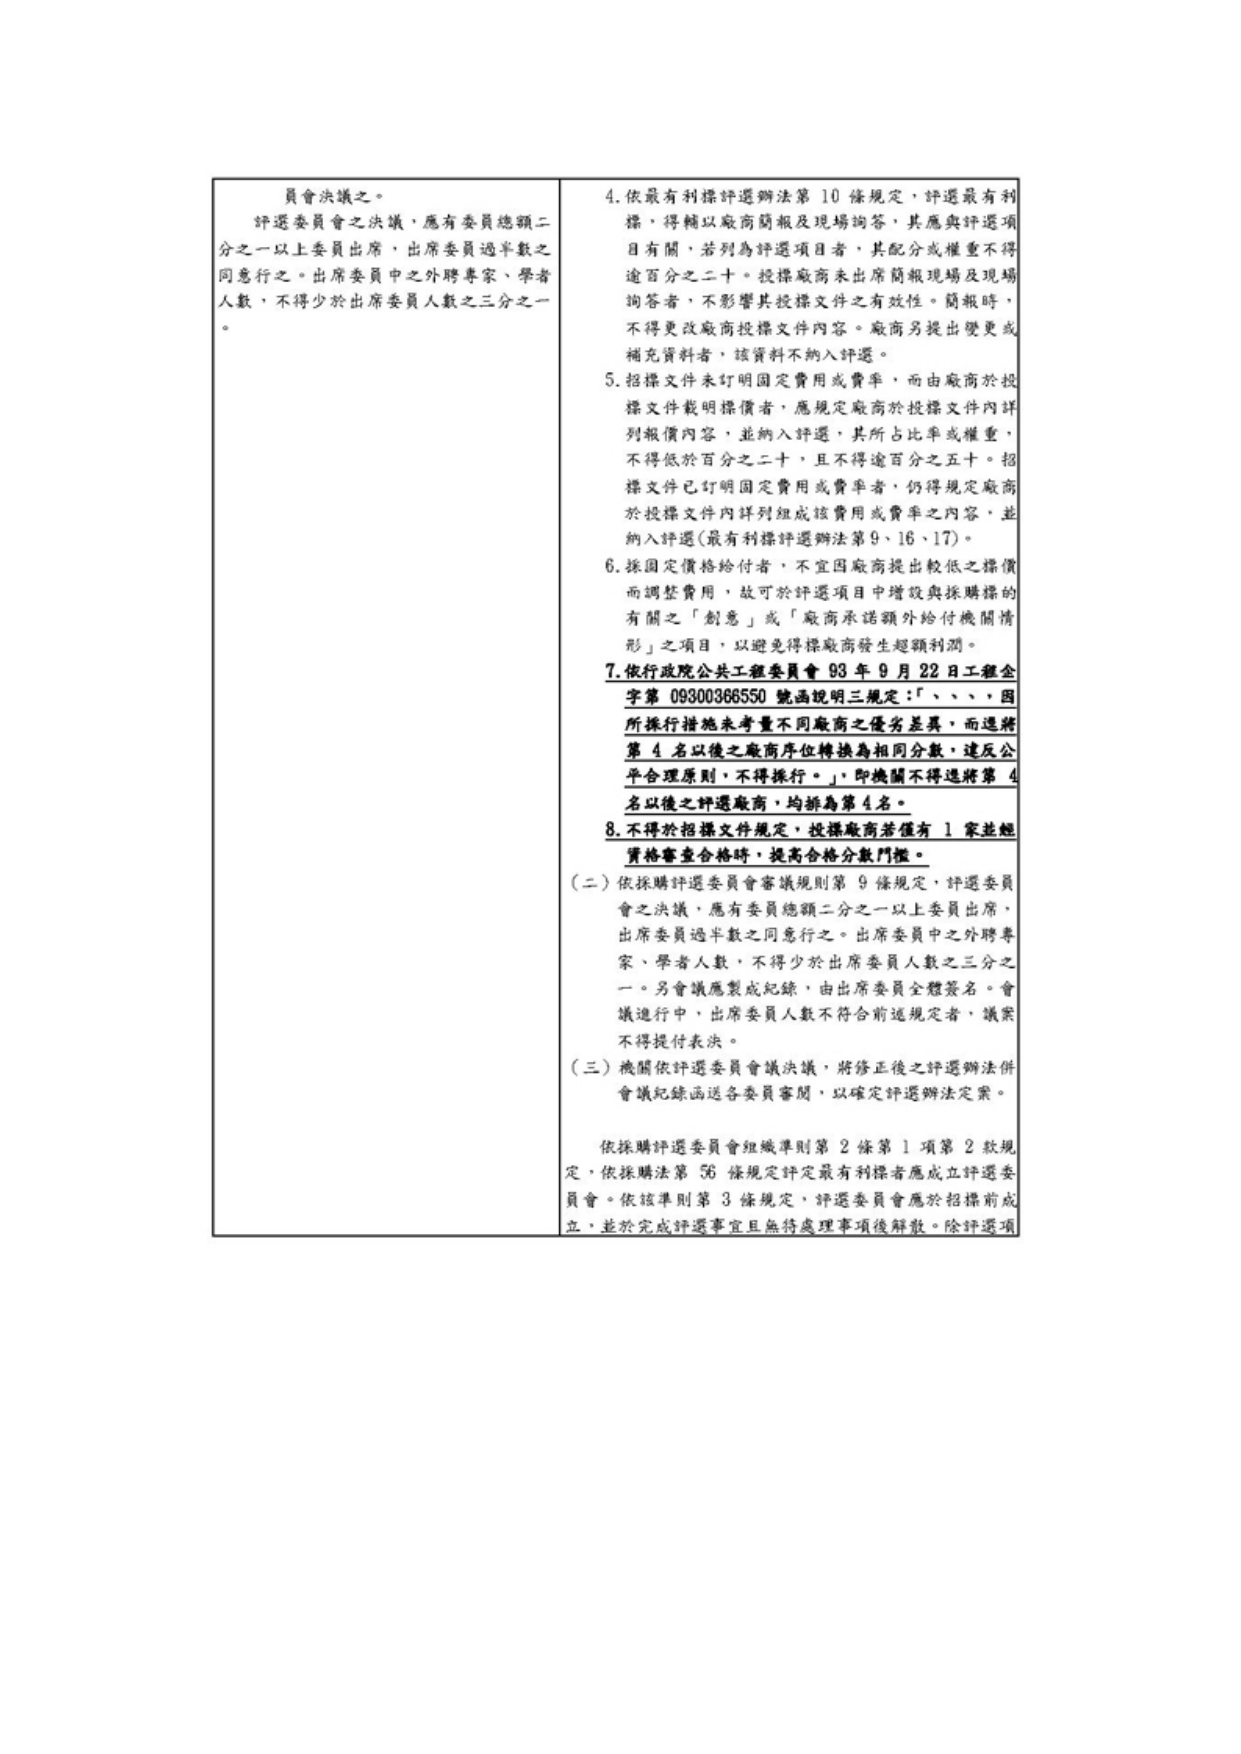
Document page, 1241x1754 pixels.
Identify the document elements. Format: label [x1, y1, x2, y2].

picture [187, 150, 1047, 1258]
